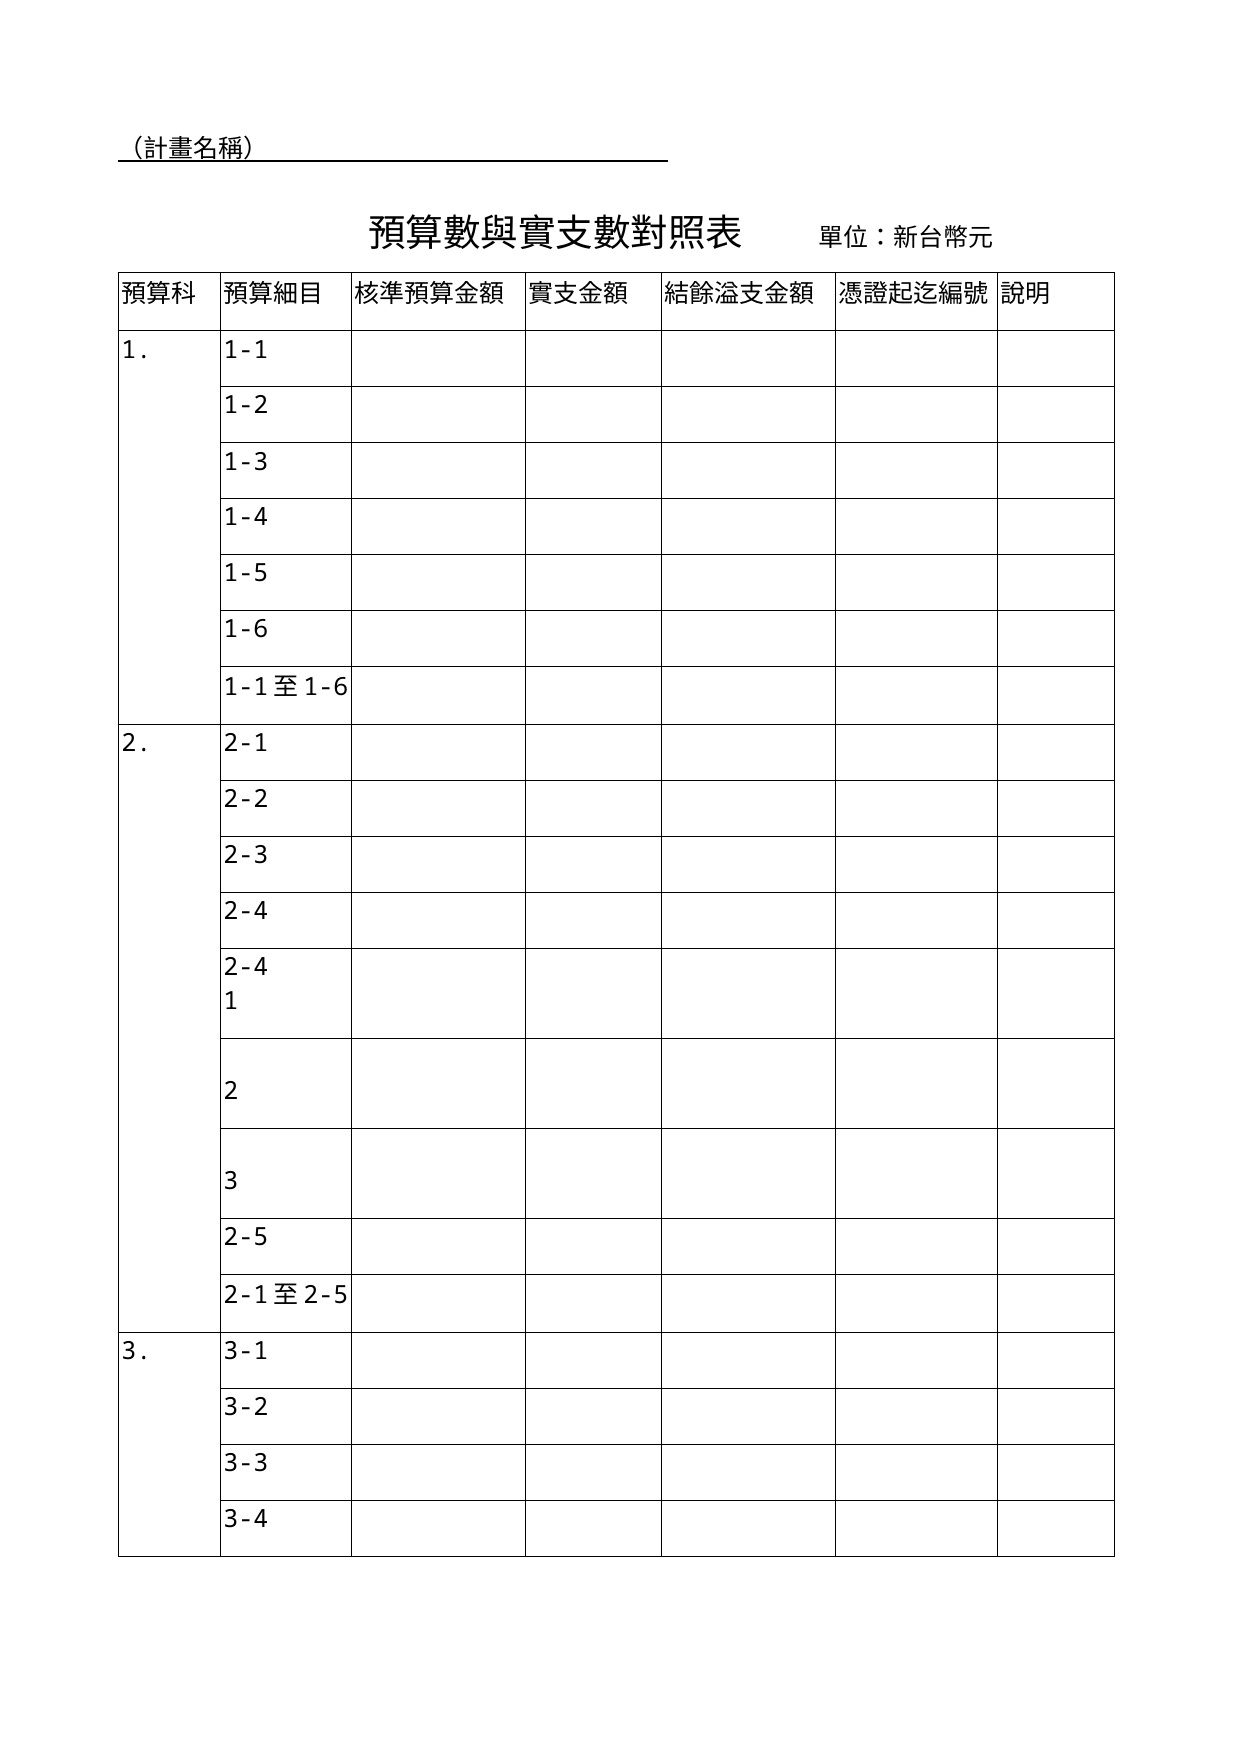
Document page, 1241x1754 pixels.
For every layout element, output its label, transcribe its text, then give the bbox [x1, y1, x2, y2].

table_cell [836, 1501, 997, 1556]
table_cell [998, 893, 1114, 948]
table_cell [526, 331, 661, 386]
table_cell [662, 1129, 835, 1218]
table_cell 1. [119, 331, 220, 724]
table_cell [352, 725, 525, 780]
table_cell [998, 1501, 1114, 1556]
table_cell 1-2 [221, 387, 351, 442]
table_cell [352, 893, 525, 948]
table_cell [526, 611, 661, 666]
table_cell [836, 555, 997, 610]
table_cell [662, 443, 835, 498]
table_header 預算細目 [221, 273, 351, 330]
table_cell [526, 1501, 661, 1556]
table_cell [998, 611, 1114, 666]
table_cell [998, 1389, 1114, 1444]
table_cell [998, 331, 1114, 386]
table_cell [836, 1039, 997, 1128]
table_header 說明 [998, 273, 1114, 330]
table_cell [352, 1389, 525, 1444]
table_cell [998, 1275, 1114, 1332]
table_cell [998, 443, 1114, 498]
table_cell [352, 611, 525, 666]
table_cell [526, 499, 661, 554]
table_cell [526, 1129, 661, 1218]
table_cell 1-5 [221, 555, 351, 610]
table_cell 1-1至1-6 [221, 667, 351, 724]
table_cell [998, 1333, 1114, 1388]
table_cell [998, 1129, 1114, 1218]
table_cell [836, 1275, 997, 1332]
table_cell 2. [119, 725, 220, 1332]
table_cell [836, 1219, 997, 1274]
table_cell [836, 1389, 997, 1444]
table_cell [662, 949, 835, 1038]
table_cell [998, 499, 1114, 554]
table_cell [662, 1501, 835, 1556]
table_cell [352, 1129, 525, 1218]
text 預算數與實支數對照表 單位：新台幣元 [368, 189, 1122, 251]
table_cell [836, 949, 997, 1038]
table_cell [836, 781, 997, 836]
table_cell [836, 893, 997, 948]
table_cell [526, 1275, 661, 1332]
table_cell [662, 1039, 835, 1128]
table_cell 2-5 [221, 1219, 351, 1274]
table_cell 1-1 [221, 331, 351, 386]
table_cell 2-2 [221, 781, 351, 836]
table_cell [836, 837, 997, 892]
table_cell [526, 1333, 661, 1388]
table_cell 1-3 [221, 443, 351, 498]
table_cell [836, 387, 997, 442]
table_header 實支金額 [526, 273, 661, 330]
table_cell [352, 1445, 525, 1499]
table_cell [836, 611, 997, 666]
table_cell [662, 611, 835, 666]
table_cell [662, 331, 835, 386]
text （計畫名稱） [118, 105, 1122, 168]
table_cell [526, 949, 661, 1038]
table_cell [662, 1389, 835, 1444]
table_header 核準預算金額 [352, 273, 525, 330]
table_header 結餘溢支金額 [662, 273, 835, 330]
table_cell [836, 1333, 997, 1388]
table_cell [662, 1275, 835, 1332]
table_cell [526, 1219, 661, 1274]
table_cell [526, 387, 661, 442]
table_cell 2-4 1 [221, 949, 351, 1038]
table_cell 2-1 [221, 725, 351, 780]
table_cell [662, 837, 835, 892]
table_cell 3-3 [221, 1445, 351, 1499]
table_cell [998, 667, 1114, 724]
table_cell [352, 1039, 525, 1128]
table_cell [526, 1389, 661, 1444]
table_cell [998, 949, 1114, 1038]
table_cell [998, 1039, 1114, 1128]
table_cell [352, 781, 525, 836]
table_cell [526, 837, 661, 892]
table_cell 1-6 [221, 611, 351, 666]
table_cell [526, 1445, 661, 1499]
table_cell [662, 667, 835, 724]
table_cell [836, 1129, 997, 1218]
table_cell [352, 387, 525, 442]
table_cell [662, 1333, 835, 1388]
table_cell [352, 667, 525, 724]
table_cell [662, 555, 835, 610]
table_cell 2-1至2-5 [221, 1275, 351, 1332]
table_cell [836, 443, 997, 498]
table_cell [998, 1445, 1114, 1499]
table_cell [526, 781, 661, 836]
table_cell [998, 1219, 1114, 1274]
table_cell [352, 499, 525, 554]
table_cell [662, 499, 835, 554]
table_cell [662, 1445, 835, 1499]
table_cell [836, 331, 997, 386]
table_cell 3-1 [221, 1333, 351, 1388]
table_cell [526, 893, 661, 948]
table_cell [526, 667, 661, 724]
table_cell [662, 1219, 835, 1274]
table_cell [352, 949, 525, 1038]
table_cell 2 [221, 1039, 351, 1128]
table_cell [998, 781, 1114, 836]
table_cell [998, 387, 1114, 442]
table_cell [998, 725, 1114, 780]
table_cell [352, 555, 525, 610]
table_cell [352, 837, 525, 892]
table_cell [998, 555, 1114, 610]
table_cell 3-4 [221, 1501, 351, 1556]
table_cell 3 [221, 1129, 351, 1218]
table_cell 1-4 [221, 499, 351, 554]
table_cell 3. [119, 1333, 220, 1556]
table_cell 3-2 [221, 1389, 351, 1444]
table_cell [352, 1501, 525, 1556]
table_cell [836, 667, 997, 724]
table_cell [662, 725, 835, 780]
table_cell [836, 499, 997, 554]
table_cell [352, 1275, 525, 1332]
table_cell [662, 893, 835, 948]
table_cell 2-3 [221, 837, 351, 892]
table_cell [662, 387, 835, 442]
table_cell [352, 443, 525, 498]
table_cell [352, 1219, 525, 1274]
table_header 憑證起迄編號 [836, 273, 997, 330]
table_cell [526, 443, 661, 498]
table_cell [526, 725, 661, 780]
table_cell [526, 555, 661, 610]
table_cell 2-4 [221, 893, 351, 948]
table_cell [352, 1333, 525, 1388]
table_cell [836, 725, 997, 780]
table_cell [662, 781, 835, 836]
table_cell [836, 1445, 997, 1499]
table_cell [526, 1039, 661, 1128]
table_cell [998, 837, 1114, 892]
table_cell [352, 331, 525, 386]
table_header 預算科 [119, 273, 220, 330]
